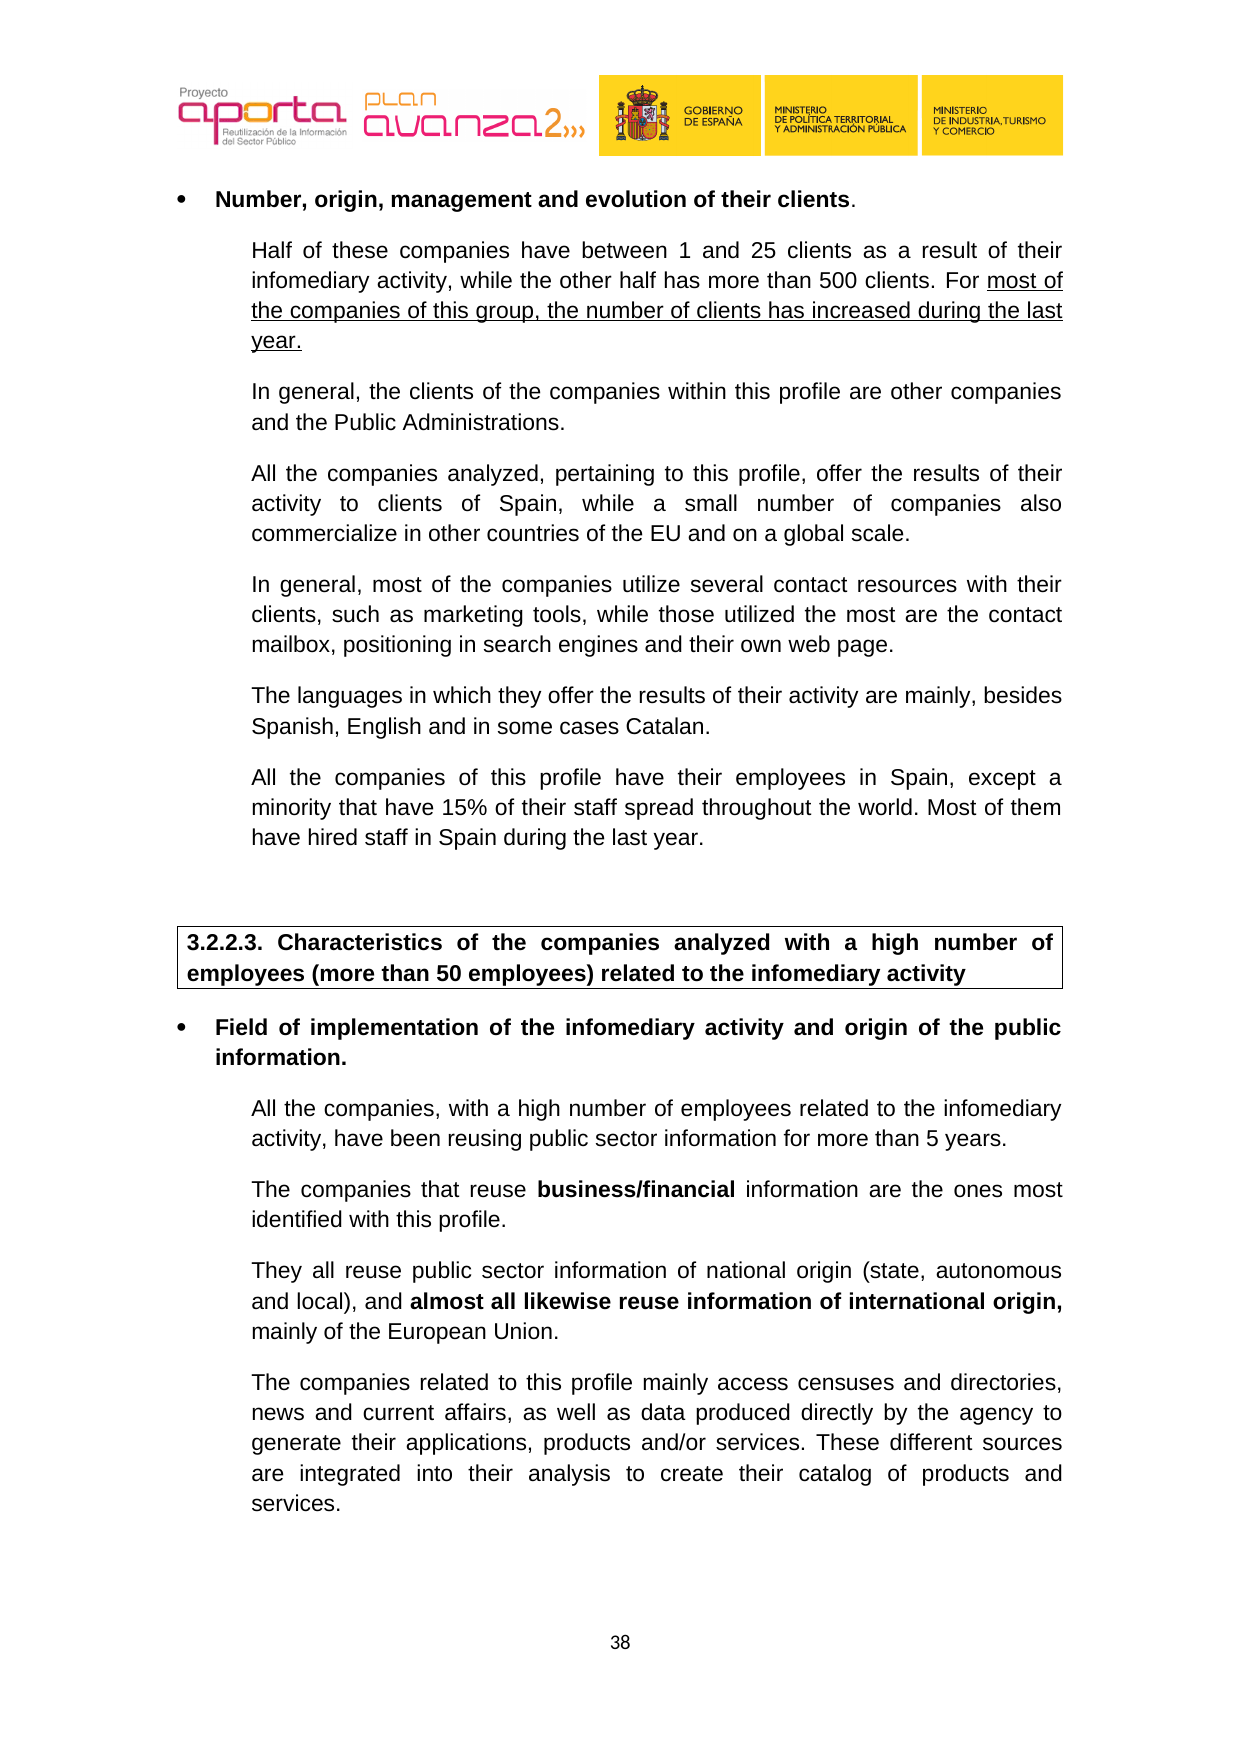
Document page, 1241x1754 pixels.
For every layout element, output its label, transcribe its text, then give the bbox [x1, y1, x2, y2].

text In general, most of the companies utilize several contact resources with their clients, such as marketing tools, while those utilized the most are the contact mailbox, positioning in search engines and their own web page. [251, 571, 1063, 658]
text In general, the clients of the companies within this profile are other companies and the Public Administrations. [251, 378, 1063, 435]
text The companies that reuse business/financial information are the ones most identified with this profile. [251, 1176, 1063, 1233]
text Half of these companies have between 1 and 25 clients as a result of their infomediary activity, while the other half has more than 500 clients. For most of the companies of this group, the number of clients has increased during the last [251, 237, 1063, 320]
picture [599, 73, 1064, 158]
text All the companies of this profile have their employees in Spain, except a minority that have 15% of their staff spread throughout the world. Most of them have hired staff in Spain during the last year. [251, 764, 1063, 851]
text All the companies, with a high number of employees related to the infomediary activity, have been reusing public sector information for more than 5 years. [251, 1095, 1063, 1152]
list Number, origin, management and evolution of their clients. [177, 186, 1063, 212]
text year. [251, 321, 1063, 354]
text 3.2.2.3. Characteristics of the companies analyzed with a high number of employees (more than 50 employees) related to the infomediary activity [178, 927, 1062, 988]
list Field of implementation of the infomediary activity and origin of the public information. [177, 1014, 1063, 1070]
text The companies related to this profile mainly access censuses and directories, news and current affairs, as well as data produced directly by the agency to generate their applications, products and/or services. These different sources are integrated into their analysis to create their catalog of products and services. [251, 1369, 1063, 1516]
text They all reuse public sector information of national origin (state, autonomous and local), and almost all likewise reuse information of international origin, mainly of the European Union. [251, 1257, 1063, 1344]
picture [177, 82, 353, 149]
text All the companies analyzed, pertaining to this profile, offer the results of their activity to clients of Spain, while a small number of companies also commercialize in other countries of the EU and on a global scale. [251, 459, 1063, 546]
text The languages in which they offer the results of their activity are mainly, besides Spanish, English and in some cases Catalan. [251, 682, 1063, 739]
picture [362, 89, 587, 142]
